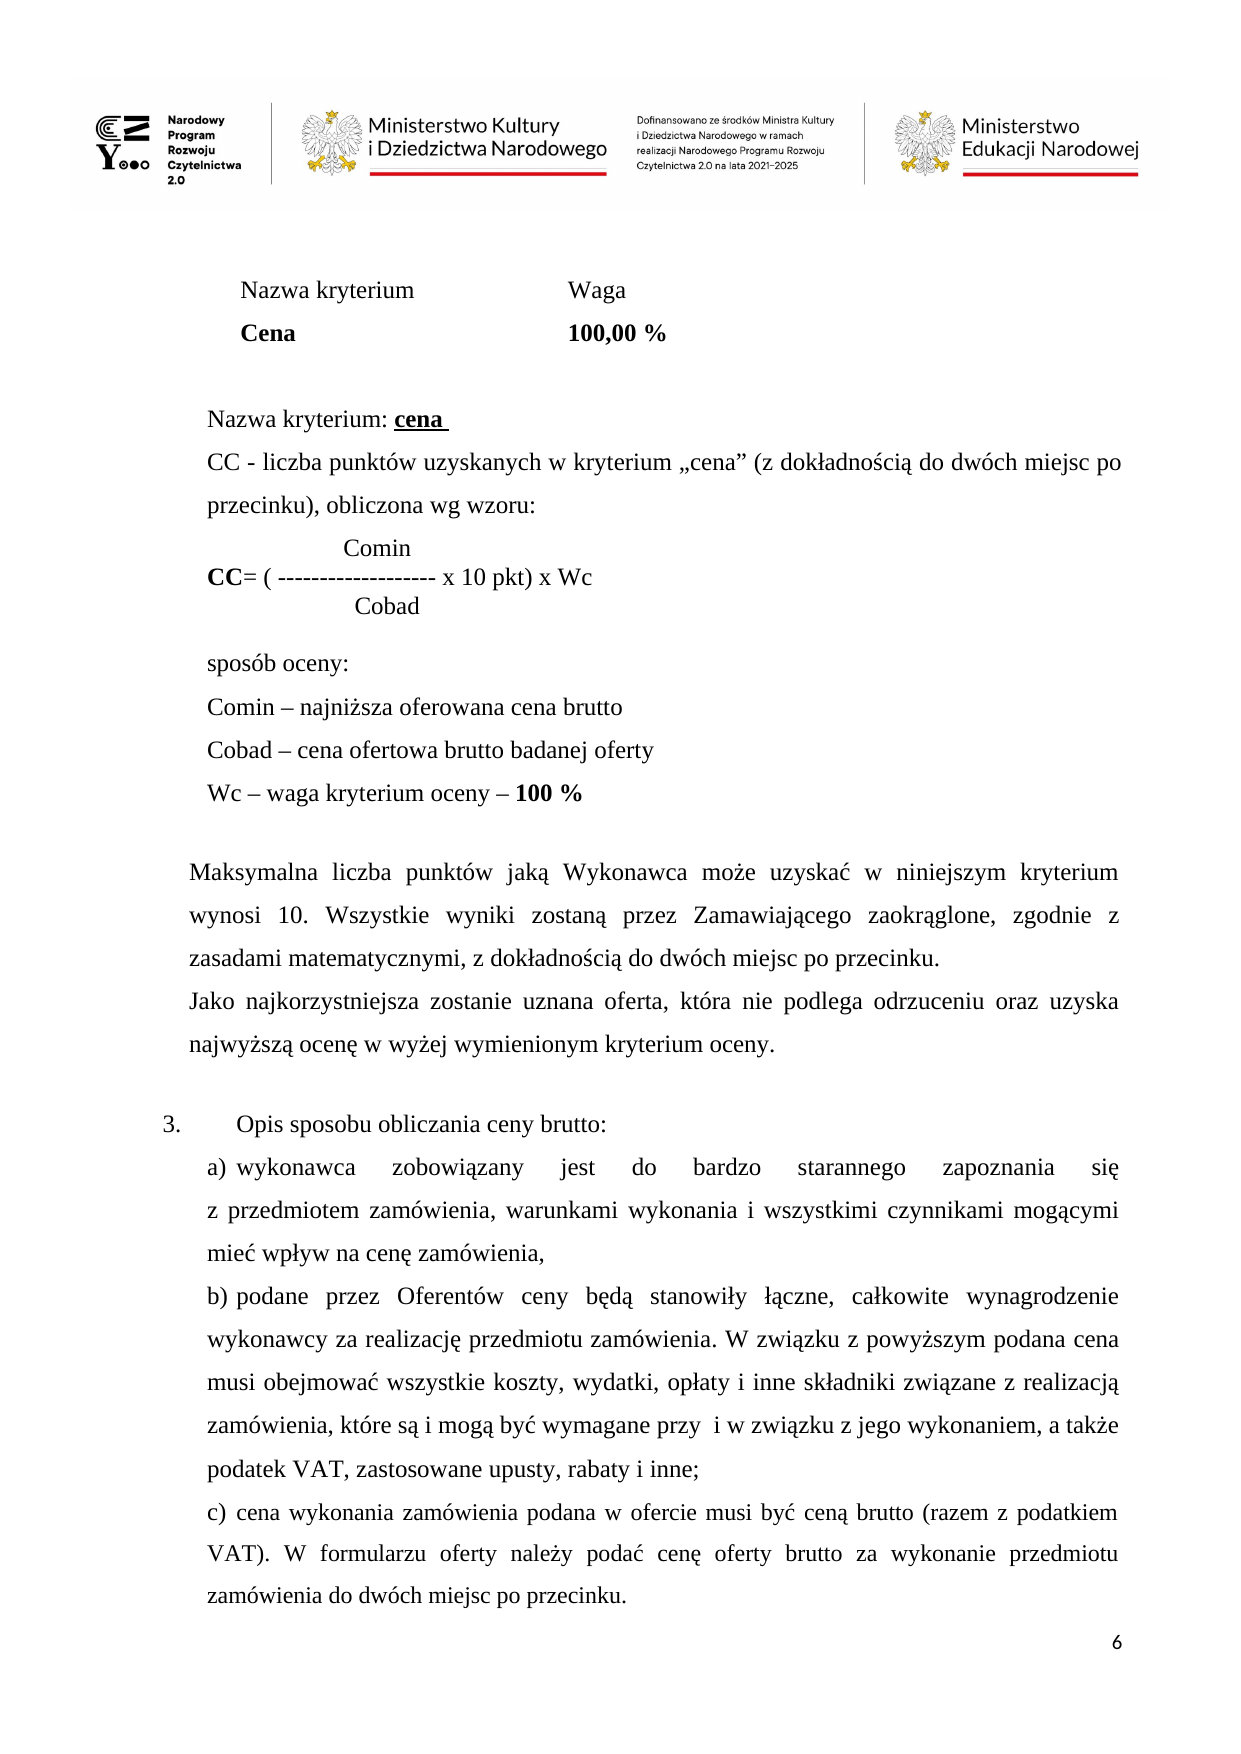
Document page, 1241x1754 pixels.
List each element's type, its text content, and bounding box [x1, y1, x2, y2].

table_header Nazwa kryterium [140, 275, 468, 318]
text Wc – waga kryterium oceny – 100 % [207, 778, 1122, 807]
text sposób oceny: [207, 648, 1122, 677]
table_cell 100,00 % [468, 318, 815, 361]
list wykonawca zobowiązany jest do bardzo starannego zapoznania się z przedmiotem zamówienia, warunkami wykonania i wszystkimi czynnikami mogącymi mieć wpływ na cenę zamówienia, [207, 1152, 1120, 1267]
text Nazwa kryterium: cena [207, 404, 1122, 433]
text CC= ( ------------------- x 10 pkt) x Wc [207, 562, 1122, 591]
list Opis sposobu obliczania ceny brutto: [162, 1109, 1122, 1137]
text Comin – najniższa oferowana cena brutto [207, 692, 1122, 720]
text Cobad [207, 591, 1122, 620]
table_cell Cena [140, 318, 468, 361]
list cena wykonania zamówienia podana w ofercie musi być ceną brutto (razem z podatkiem VAT). W formularzu oferty należy podać cenę oferty brutto za wykonanie przedmiotu zamówienia do dwóch miejsc po przecinku. [207, 1497, 1120, 1608]
text CC - liczba punktów uzyskanych w kryterium „cena” (z dokładnością do dwóch miejsc po przecinku), obliczona wg wzoru: [207, 447, 1122, 519]
text Comin [207, 533, 1122, 562]
table_header Waga [468, 275, 815, 318]
text Jako najkorzystniejsza zostanie uznana oferta, która nie podlega odrzuceniu oraz uzyska najwyższą ocenę w wyżej wymienionym kryterium oceny. [189, 986, 1120, 1058]
text Cobad – cena ofertowa brutto badanej oferty [207, 735, 1122, 763]
list podane przez Oferentów ceny będą stanowiły łączne, całkowite wynagrodzenie wykonawcy za realizację przedmiotu zamówienia. W związku z powyższym podana cena musi obejmować wszystkie koszty, wydatki, opłaty i inne składniki związane z realizacją zamówienia, które są i mogą być wymagane przy i w związku z jego wykonaniem, a także podatek VAT, zastosowane upusty, rabaty i inne; [207, 1281, 1120, 1482]
text Maksymalna liczba punktów jaką Wykonawca może uzyskać w niniejszym kryterium wynosi 10. Wszystkie wyniki zostaną przez Zamawiającego zaokrąglone, zgodnie z zasadami matematycznymi, z dokładnością do dwóch miejsc po przecinku. [189, 857, 1120, 972]
